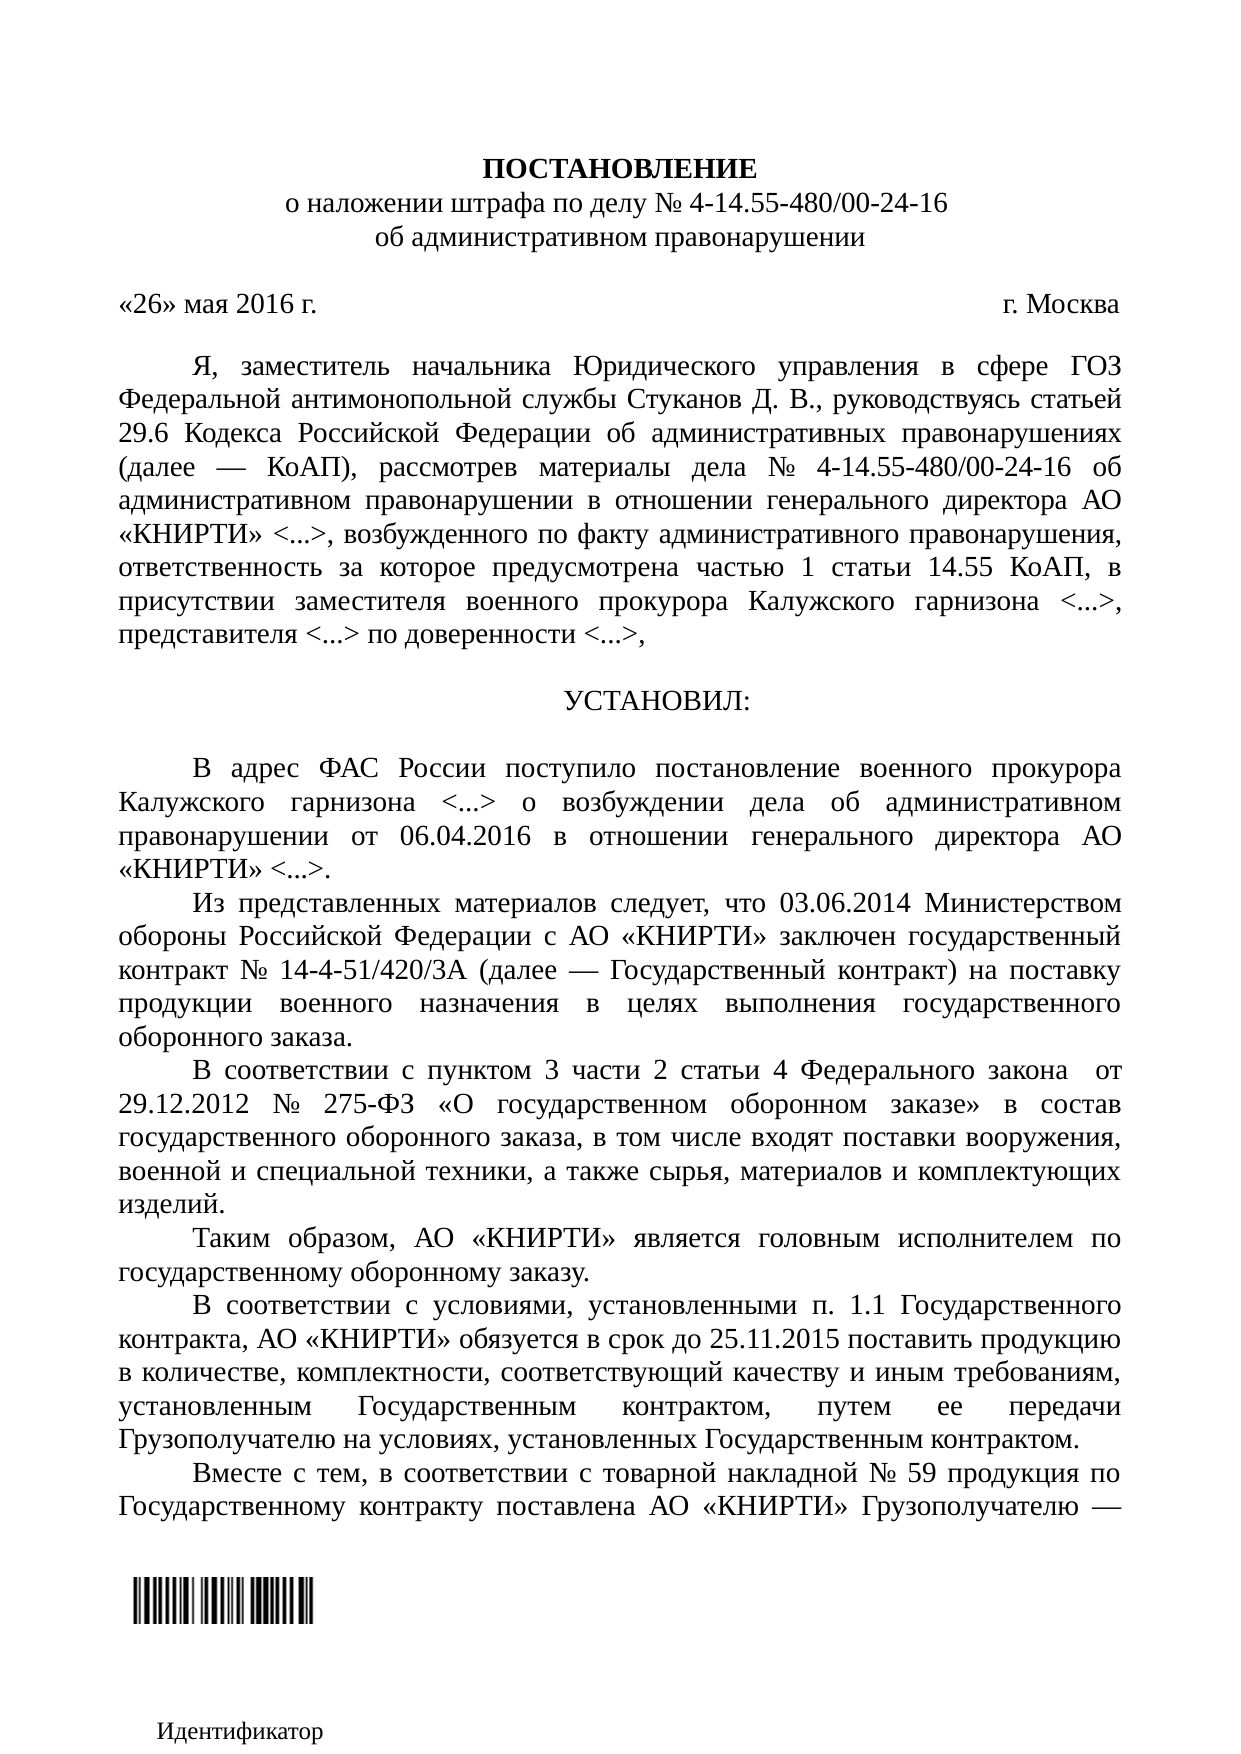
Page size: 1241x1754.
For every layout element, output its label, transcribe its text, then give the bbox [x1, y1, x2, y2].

text В адрес ФАС России поступило постановление военного прокурора Калужского гарнизона <...> о возбуждении дела об административном правонарушении от 06.04.2016 в отношении генерального директора АО «КНИРТИ» <...>. [118, 751, 1122, 885]
text о наложении штрафа по делу № 4-14.55-480/00-24-16 [118, 185, 1122, 219]
text Из представленных материалов следует, что 03.06.2014 Министерством обороны Российской Федерации с АО «КНИРТИ» заключен государственный контракт № 14-4-51/420/3А (далее — Государственный контракт) на поставку продукции военного назначения в целях выполнения государственного оборонного заказа. [118, 885, 1122, 1052]
picture [118, 1577, 331, 1624]
text об административном правонарушении [118, 219, 1122, 252]
text Вместе с тем, в соответствии с товарной накладной № 59 продукция по Государственному контракту поставлена АО «КНИРТИ» Грузополучателю — [118, 1455, 1122, 1522]
text Я, заместитель начальника Юридического управления в сфере ГОЗ Федеральной антимонопольной службы Стуканов Д. В., руководствуясь статьей 29.6 Кодекса Российской Федерации об административных правонарушениях (далее — КоАП), рассмотрев материалы дела № 4-14.55-480/00-24-16 об административном правонарушении в отношении генерального директора АО «КНИРТИ» <...>, возбужденного по факту административного правонарушения, ответственность за которое предусмотрена частью 1 статьи 14.55 КоАП, в присутствии заместителя военного прокурора Калужского гарнизона <...>, представителя <...> по доверенности <...>, [118, 348, 1122, 650]
text «26» мая 2016 г. г. Москва [118, 286, 1122, 319]
text Таким образом, АО «КНИРТИ» является головным исполнителем по государственному оборонному заказу. [118, 1220, 1122, 1287]
text УСТАНОВИЛ: [118, 683, 1122, 717]
text В соответствии с условиями, установленными п. 1.1 Государственного контракта, АО «КНИРТИ» обязуется в срок до 25.11.2015 поставить продукцию в количестве, комплектности, соответствующий качеству и иным требованиям, установленным Государственным контрактом, путем ее передачи Грузополучателю на условиях, установленных Государственным контрактом. [118, 1287, 1122, 1455]
text В соответствии с пунктом 3 части 2 статьи 4 Федерального закона от 29.12.2012 № 275-ФЗ «О государственном оборонном заказе» в состав государственного оборонного заказа, в том числе входят поставки вооружения, военной и специальной техники, а также сырья, материалов и комплектующих изделий. [118, 1052, 1122, 1220]
text ПОСТАНОВЛЕНИЕ [118, 152, 1122, 185]
